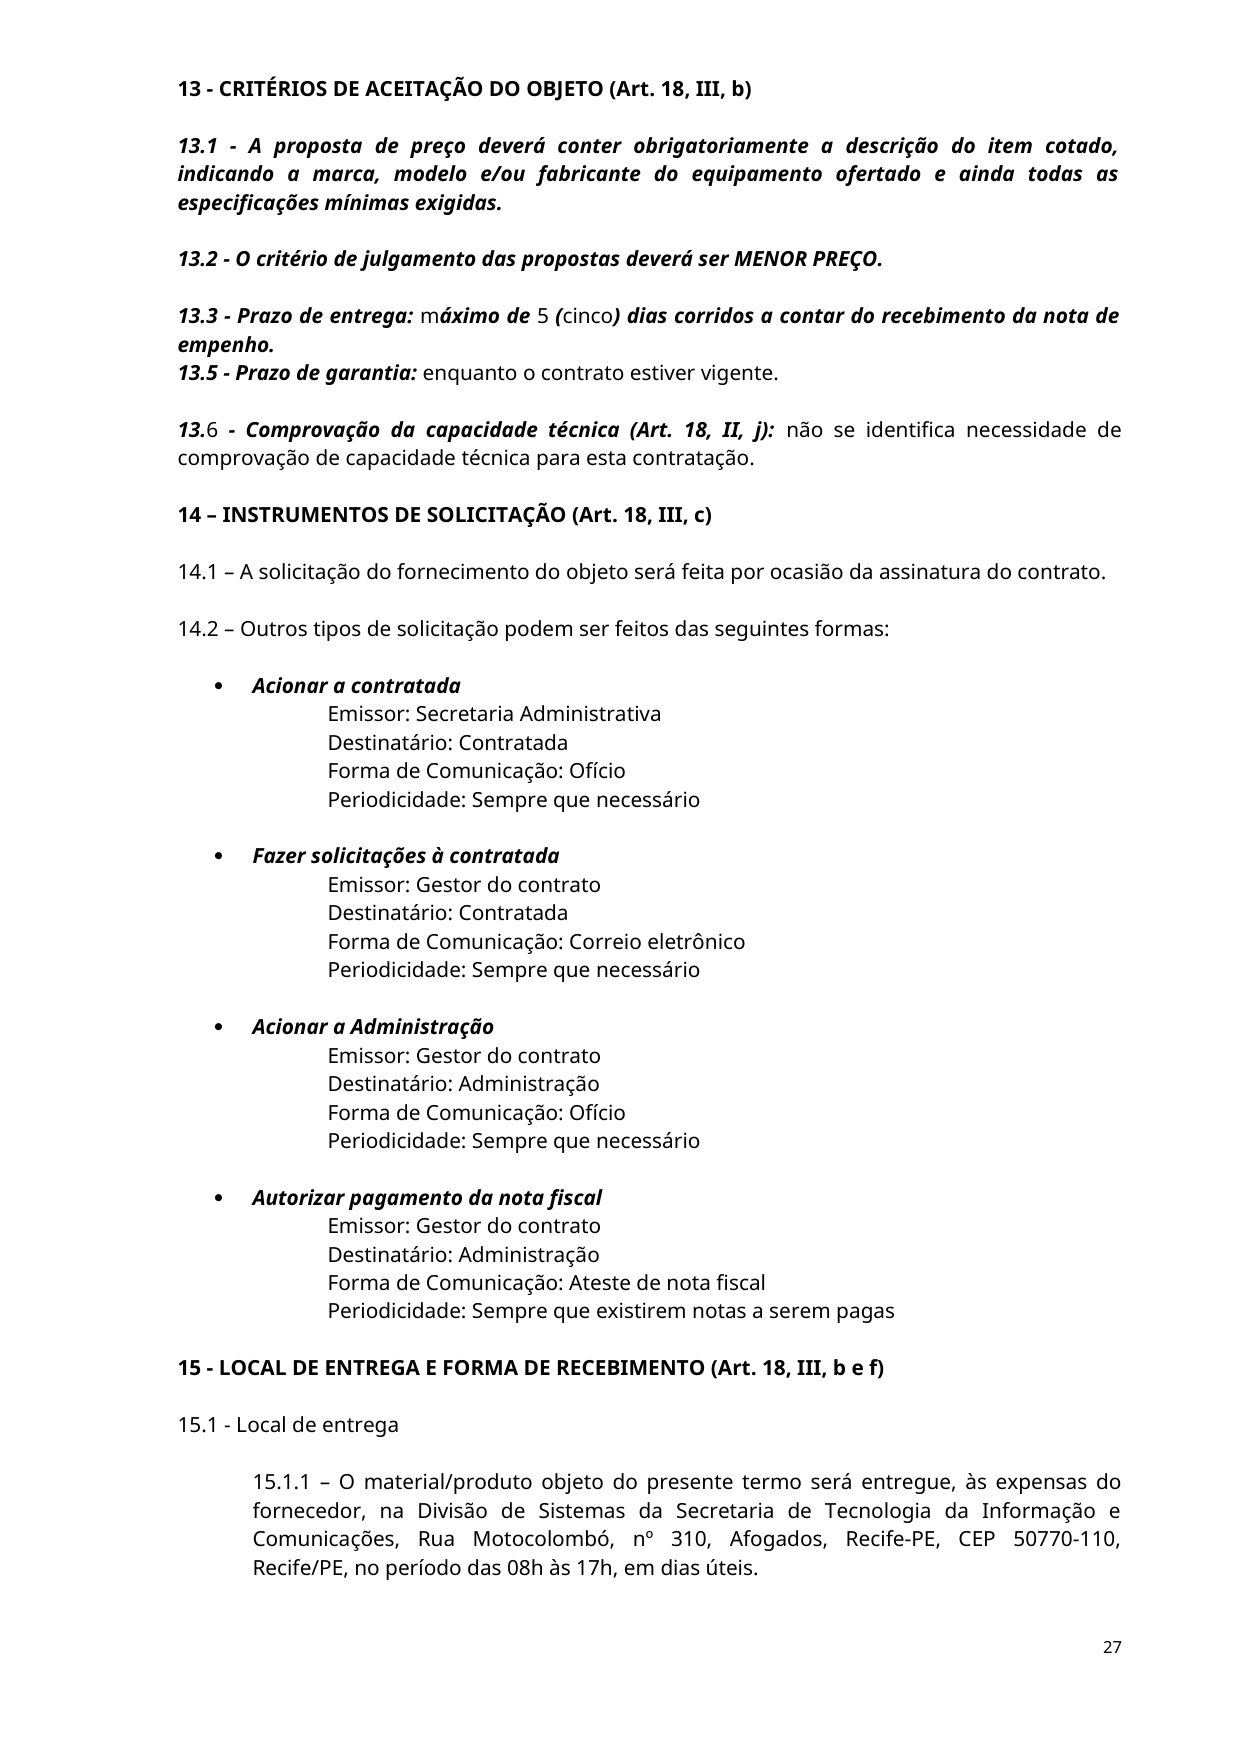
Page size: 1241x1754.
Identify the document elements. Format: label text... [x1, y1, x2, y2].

text 15.1 - Local de entrega [177, 1410, 1122, 1439]
text Forma de Comunicação: Ofício [327, 1098, 1122, 1126]
text 13.3 - Prazo de entrega: máximo de 5 (cinco) dias corridos a contar do recebimento da nota de empenho. [177, 301, 1122, 358]
text 14.2 – Outros tipos de solicitação podem ser feitos das seguintes formas: [177, 614, 1122, 643]
text Periodicidade: Sempre que necessário [327, 785, 1122, 813]
list Fazer solicitações à contratada [215, 842, 1122, 870]
text Destinatário: Contratada [327, 898, 1122, 927]
text Periodicidade: Sempre que necessário [327, 955, 1122, 984]
text Emissor: Gestor do contrato [327, 1041, 1122, 1069]
text 15 - LOCAL DE ENTREGA E FORMA DE RECEBIMENTO (Art. 18, III, b e f) [177, 1353, 1122, 1382]
text Emissor: Secretaria Administrativa [327, 699, 1122, 728]
list Acionar a contratada [215, 671, 1122, 699]
text 15.1.1 – O material/produto objeto do presente termo será entregue, às expensas do fornecedor, na Divisão de Sistemas da Secretaria de Tecnologia da Informação e Comunicações, Rua Motocolombó, nº 310, Afogados, Recife-PE, CEP 50770-110, Recife/PE, no período das 08h às 17h, em dias úteis. [252, 1467, 1122, 1581]
list Acionar a Administração [215, 1012, 1122, 1041]
text Periodicidade: Sempre que existirem notas a serem pagas [327, 1297, 1122, 1325]
text 13.6 - Comprovação da capacidade técnica (Art. 18, II, j): não se identifica necessidade de comprovação de capacidade técnica para esta contratação. [177, 415, 1122, 472]
list Autorizar pagamento da nota fiscal [215, 1183, 1122, 1211]
text Forma de Comunicação: Correio eletrônico [327, 927, 1122, 955]
text 13.5 - Prazo de garantia: enquanto o contrato estiver vigente. [177, 358, 1122, 387]
text Destinatário: Administração [327, 1069, 1122, 1098]
text Destinatário: Contratada [327, 728, 1122, 756]
text Forma de Comunicação: Ateste de nota fiscal [327, 1268, 1122, 1297]
text 13.1 - A proposta de preço deverá conter obrigatoriamente a descrição do item cotado, indicando a marca, modelo e/ou fabricante do equipamento ofertado e ainda todas as especificações mínimas exigidas. [177, 131, 1122, 216]
text Emissor: Gestor do contrato [327, 1211, 1122, 1240]
text Emissor: Gestor do contrato [327, 870, 1122, 898]
text Periodicidade: Sempre que necessário [327, 1126, 1122, 1154]
text Destinatário: Administração [327, 1240, 1122, 1268]
text 13 - CRITÉRIOS DE ACEITAÇÃO DO OBJETO (Art. 18, III, b) [177, 74, 1122, 102]
text 14 – INSTRUMENTOS DE SOLICITAÇÃO (Art. 18, III, c) [177, 500, 1122, 529]
text 14.1 – A solicitação do fornecimento do objeto será feita por ocasião da assinatura do contrato. [177, 557, 1122, 586]
text 13.2 - O critério de julgamento das propostas deverá ser MENOR PREÇO. [177, 244, 1122, 273]
text Forma de Comunicação: Ofício [327, 756, 1122, 785]
